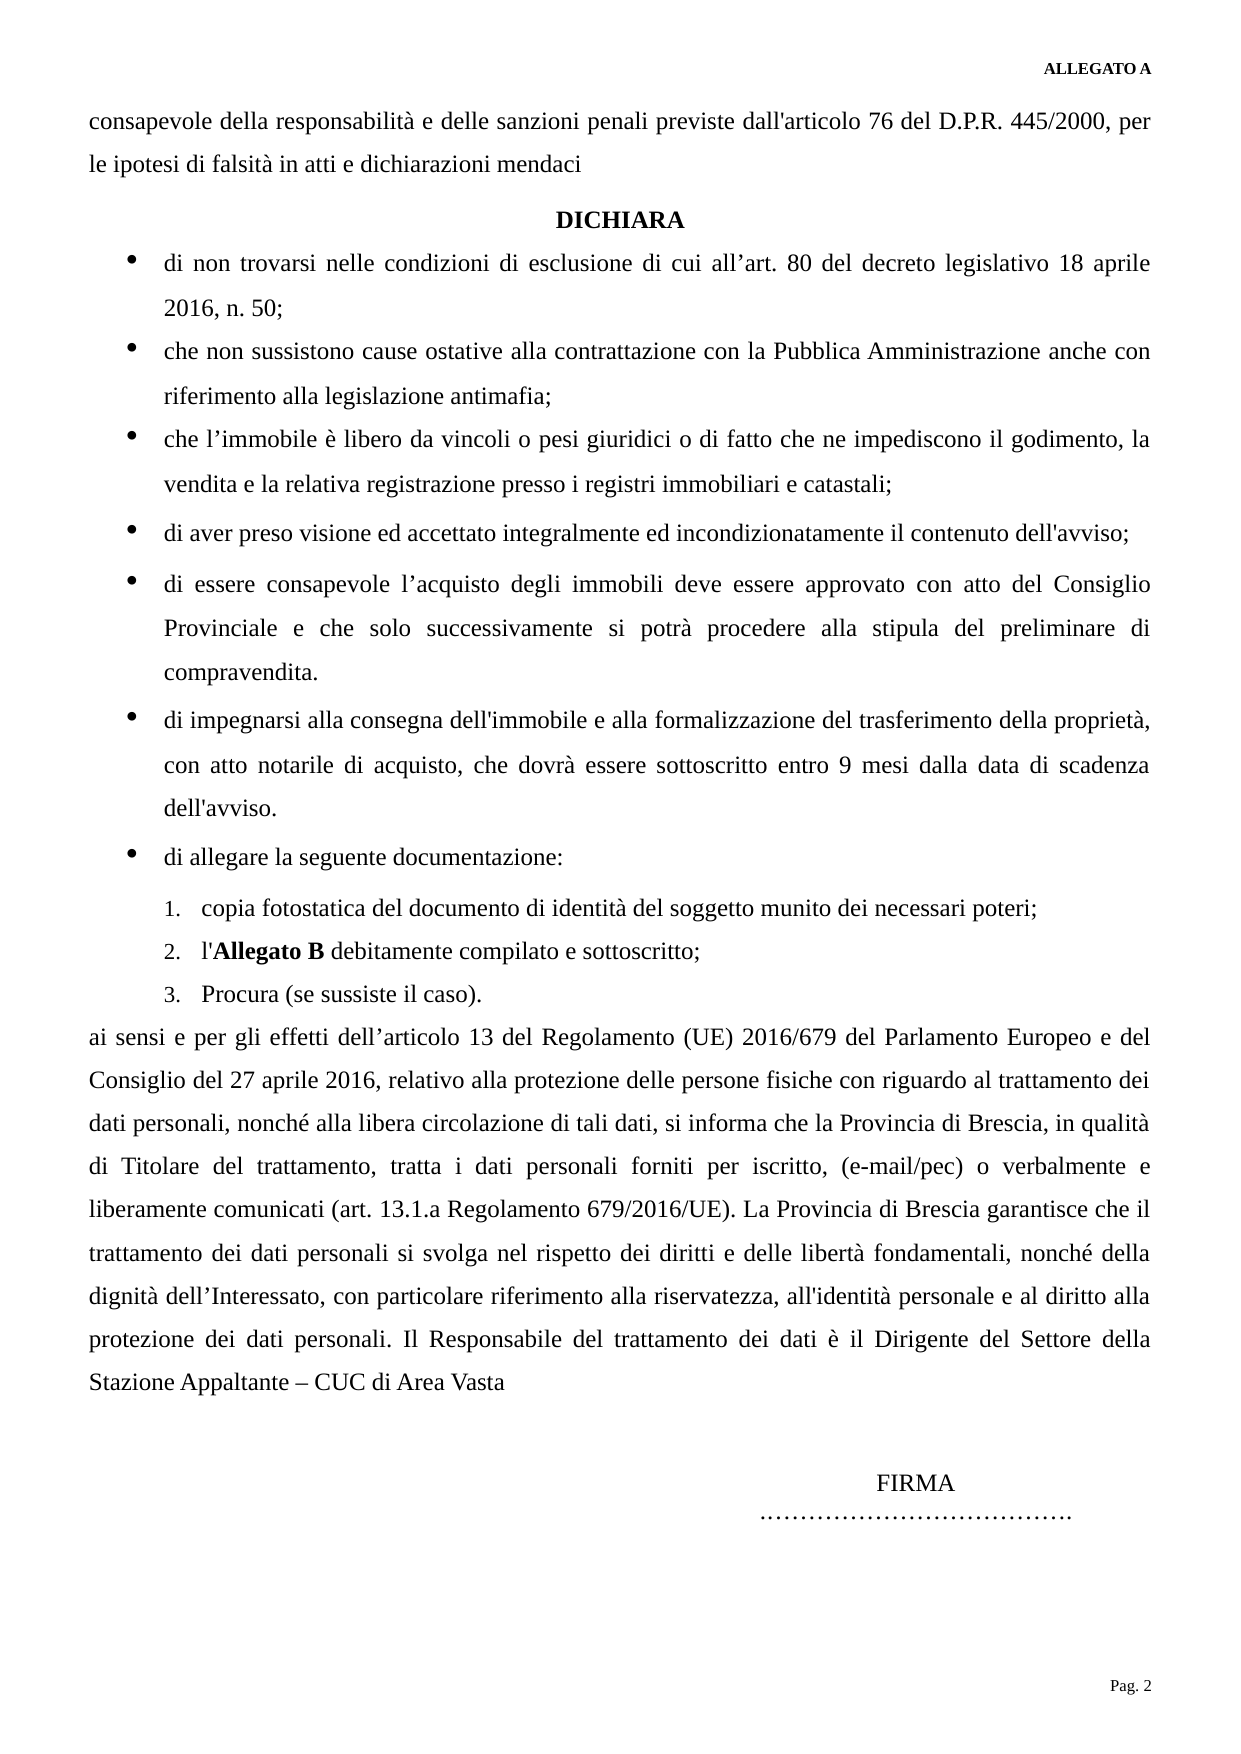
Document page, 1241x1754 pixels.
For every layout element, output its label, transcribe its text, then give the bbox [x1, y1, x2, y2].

list di non trovarsi nelle condizioni di esclusione di cui all’art. 80 del decreto legislativo 18 aprile 2016, n. 50; [126, 248, 1152, 322]
list l'Allegato B debitamente compilato e sottoscritto; [164, 936, 1152, 964]
list che l’immobile è libero da vincoli o pesi giuridici o di fatto che ne impediscono il godimento, la vendita e la relativa registrazione presso i registri immobiliari e catastali; [126, 424, 1152, 498]
list Procura (se sussiste il caso). [164, 979, 1152, 1008]
list di allegare la seguente documentazione: [126, 842, 1152, 872]
text DICHIARA [89, 205, 1152, 234]
list copia fotostatica del documento di identità del soggetto munito dei necessari poteri; [164, 893, 1152, 921]
list che non sussistono cause ostative alla contrattazione con la Pubblica Amministrazione anche con riferimento alla legislazione antimafia; [126, 336, 1152, 410]
list di impegnarsi alla consegna dell'immobile e alla formalizzazione del trasferimento della proprietà, con atto notarile di acquisto, che dovrà essere sottoscritto entro 9 mesi dalla data di scadenza dell'avviso. [126, 705, 1152, 822]
text ai sensi e per gli effetti dell’articolo 13 del Regolamento (UE) 2016/679 del Parlamento Europeo e del Consiglio del 27 aprile 2016, relativo alla protezione delle persone fisiche con riguardo al trattamento dei dati personali, nonché alla libera circolazione di tali dati, si informa che la Provincia di Brescia, in qualità di Titolare del trattamento, tratta i dati personali forniti per iscritto, (e-mail/pec) o verbalmente e liberamente comunicati (art. 13.1.a Regolamento 679/2016/UE). La Provincia di Brescia garantisce che il trattamento dei dati personali si svolga nel rispetto dei diritti e delle libertà fondamentali, nonché della dignità dell’Interessato, con particolare riferimento alla riservatezza, all'identità personale e al diritto alla protezione dei dati personali. Il Responsabile del trattamento dei dati è il Dirigente del Settore della Stazione Appaltante – CUC di Area Vasta [89, 1022, 1152, 1396]
list di aver preso visione ed accettato integralmente ed incondizionatamente il contenuto dell'avviso; [126, 518, 1152, 548]
list di essere consapevole l’acquisto degli immobili deve essere approvato con atto del Consiglio Provinciale e che solo successivamente si potrà procedere alla stipula del preliminare di compravendita. [126, 569, 1152, 685]
text consapevole della responsabilità e delle sanzioni penali previste dall'articolo 76 del D.P.R. 445/2000, per le ipotesi di falsità in atti e dichiarazioni mendaci [89, 106, 1152, 178]
text FIRMA [680, 1468, 1152, 1496]
text .………………………………. [680, 1496, 1152, 1525]
